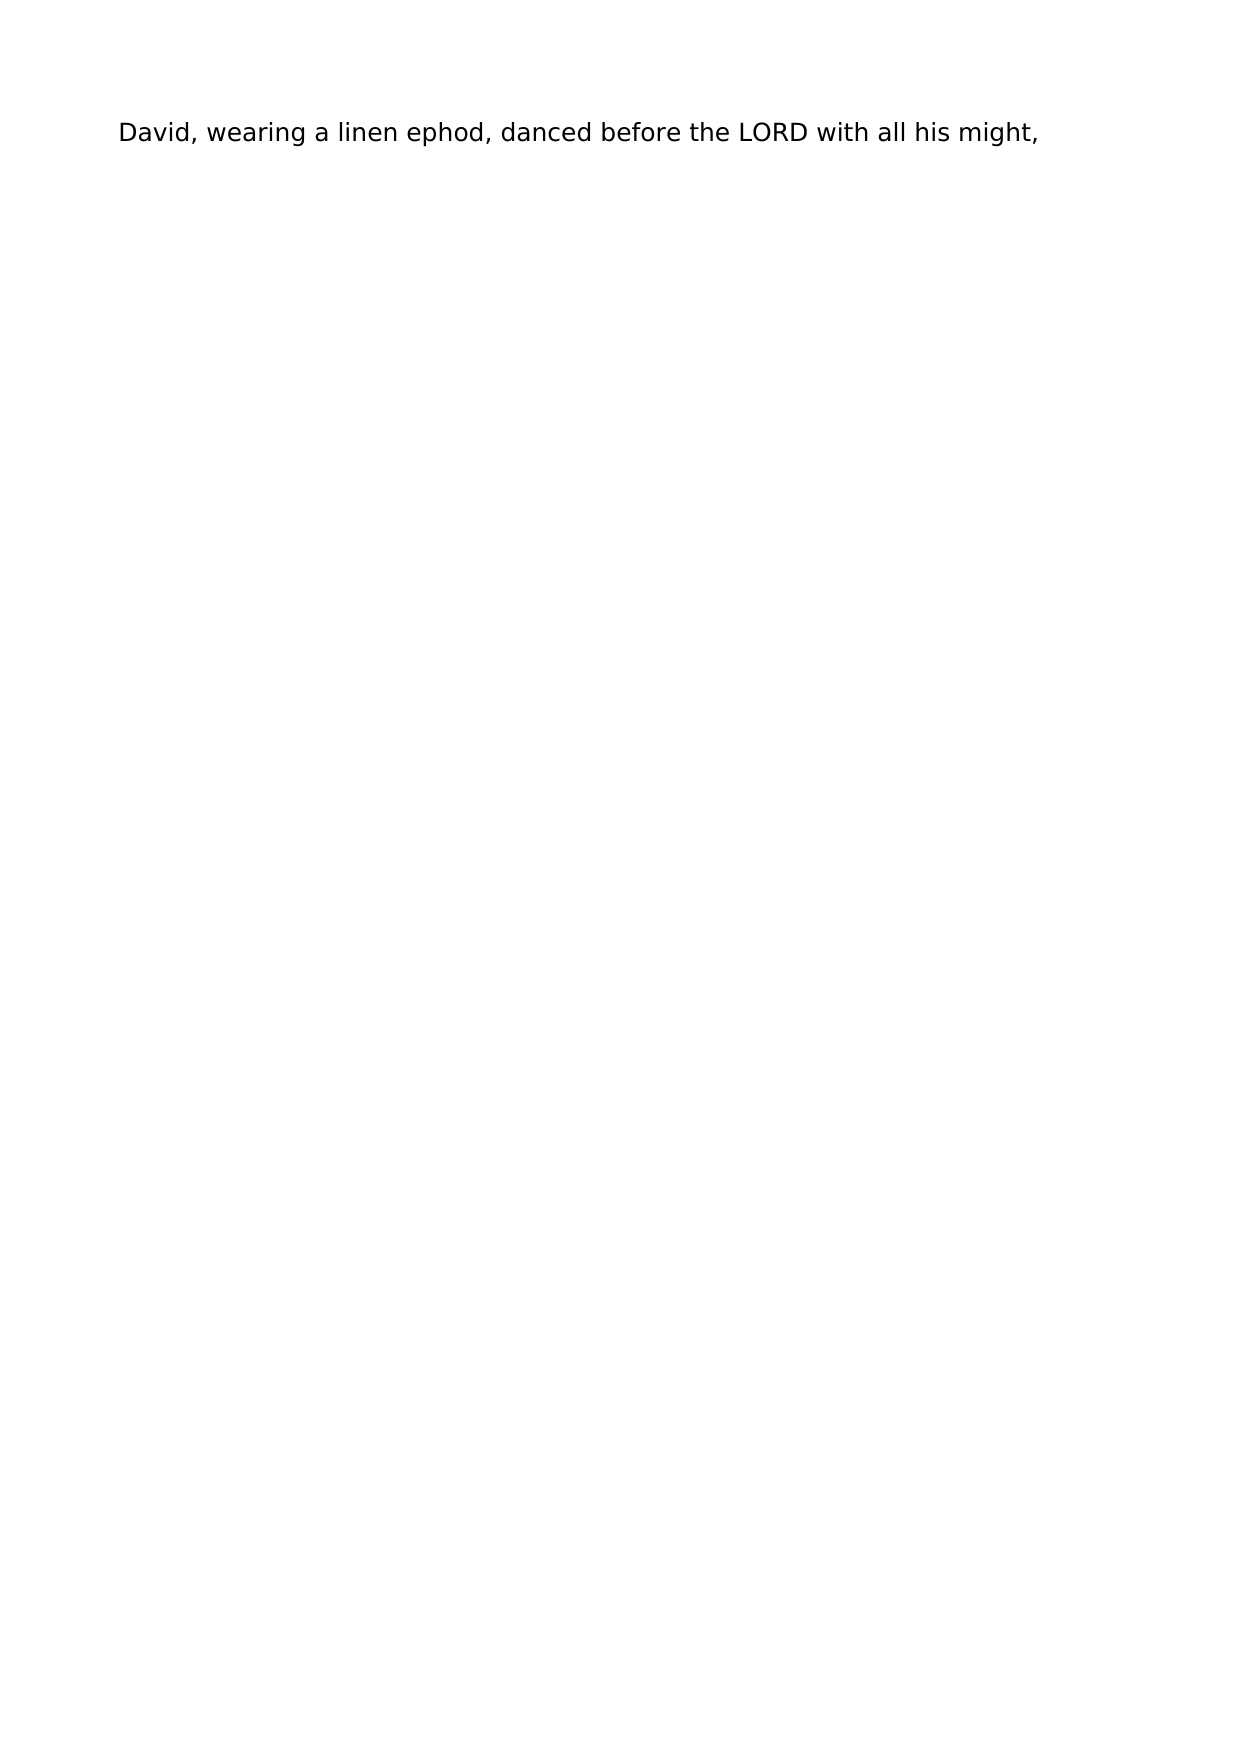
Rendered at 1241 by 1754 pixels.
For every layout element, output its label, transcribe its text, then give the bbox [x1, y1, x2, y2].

text David, wearing a linen ephod, danced before the LORD with all his might, [118, 118, 1122, 147]
